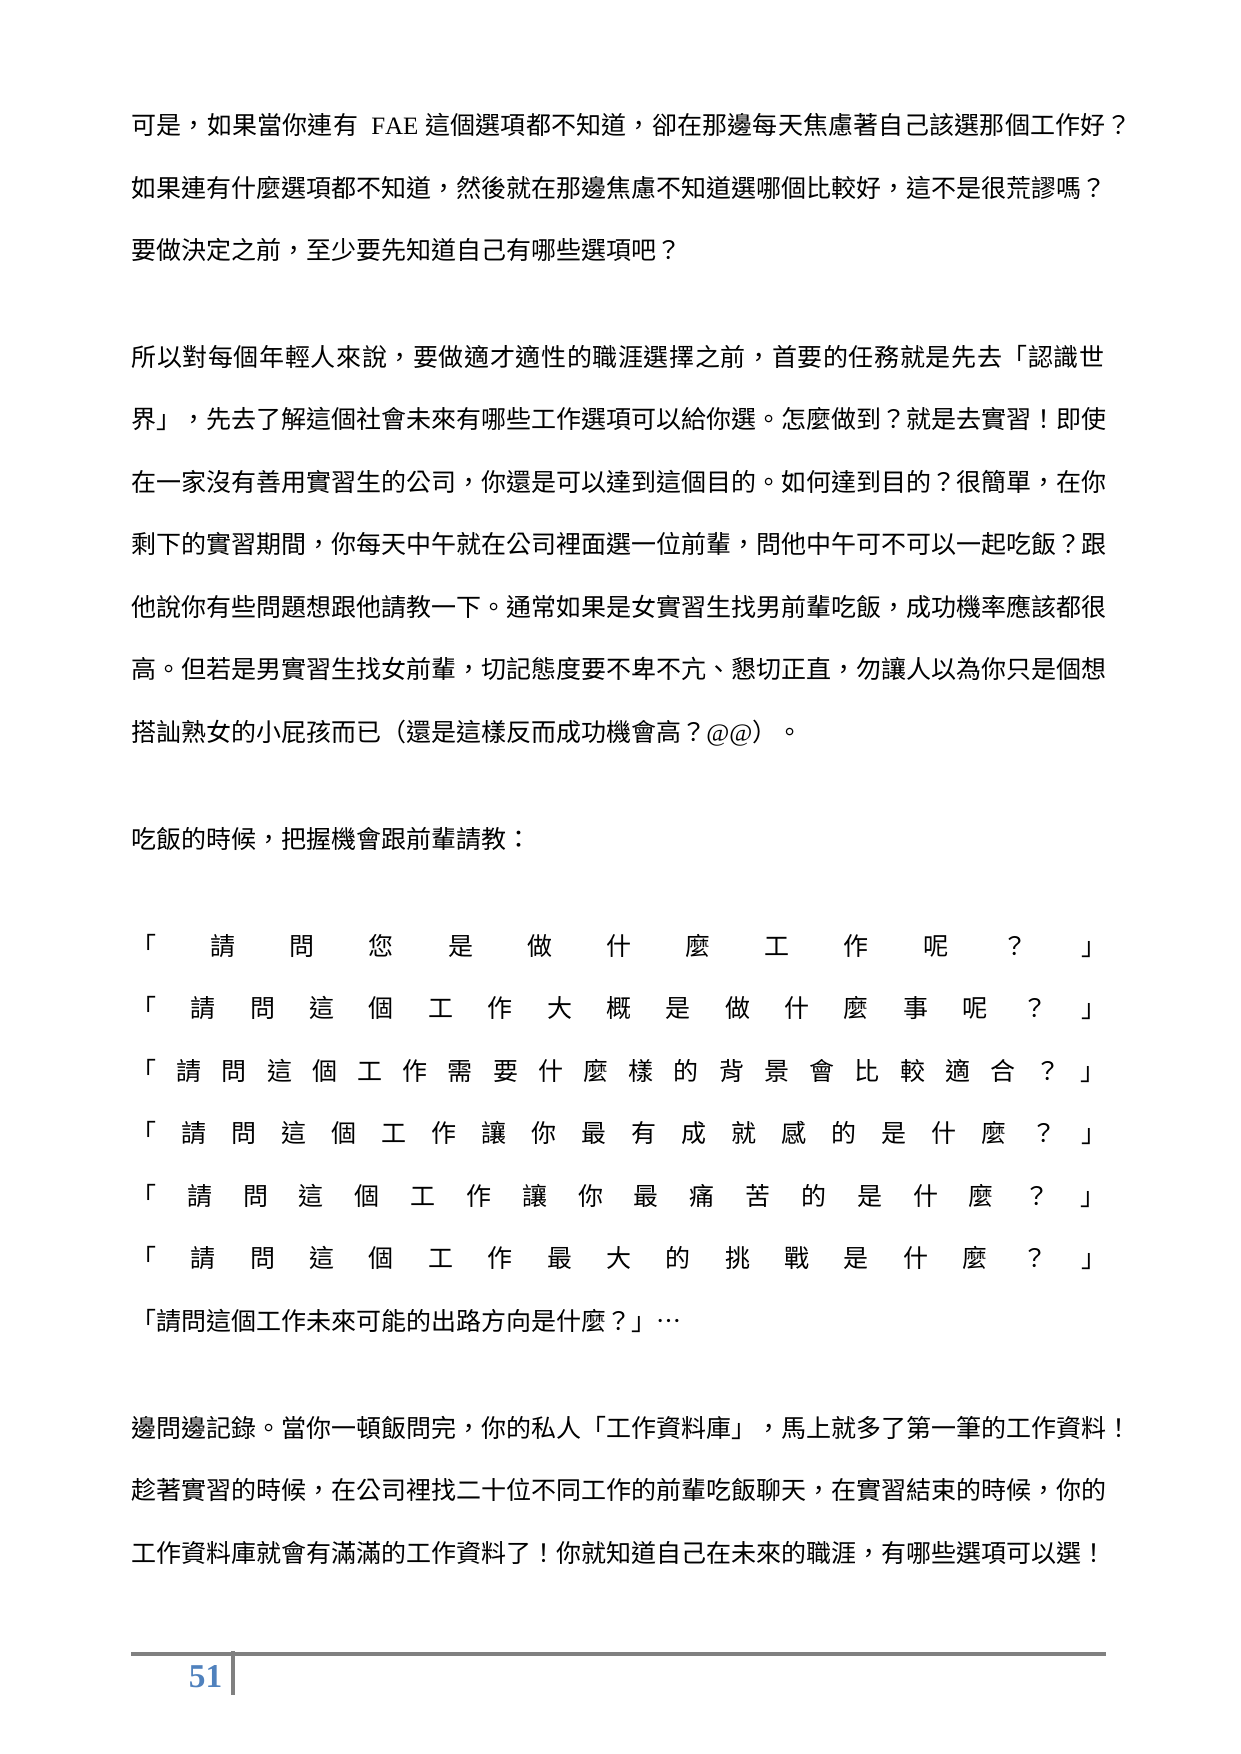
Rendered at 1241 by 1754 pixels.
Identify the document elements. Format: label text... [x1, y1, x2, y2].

text 所以對每個年輕人來說，要做適才適性的職涯選擇之前，首要的任務就是先去「認識世界」，先去了解這個社會未來有哪些工作選項可以給你選。怎麼做到？就是去實習！即使在一家沒有善用實習生的公司，你還是可以達到這個目的。如何達到目的？很簡單，在你剩下的實習期間，你每天中午就在公司裡面選一位前輩，問他中午可不可以一起吃飯？跟他說你有些問題想跟他請教一下。通常如果是女實習生找男前輩吃飯，成功機率應該都很高。但若是男實習生找女前輩，切記態度要不卑不亢、懇切正直，勿讓人以為你只是個想搭訕熟女的小屁孩而已（還是這樣反而成功機會高？@@）。 [131, 314, 1106, 751]
text 邊問邊記錄。當你一頓飯問完，你的私人「工作資料庫」，馬上就多了第一筆的工作資料！趁著實習的時候，在公司裡找二十位不同工作的前輩吃飯聊天，在實習結束的時候，你的工作資料庫就會有滿滿的工作資料了！你就知道自己在未來的職涯，有哪些選項可以選！ [131, 1384, 1106, 1572]
text 吃飯的時候，把握機會跟前輩請教： [131, 796, 1106, 858]
text 可是，如果當你連有 FAE 這個選項都不知道，卻在那邊每天焦慮著自己該選那個工作好？如果連有什麼選項都不知道，然後就在那邊焦慮不知道選哪個比較好，這不是很荒謬嗎？要做決定之前，至少要先知道自己有哪些選項吧？ [131, 82, 1106, 269]
text 「請問您是做什麼工作呢？」 「請問這個工作大概是做什麼事呢？」 「請問這個工作需要什麼樣的背景會比較適合？」 「請問這個工作讓你最有成就感的是什麼？」 「請問這個工作讓你最痛苦的是什麼？」 「請問這個工作最大的挑戰是什麼？」 「請問這個工作未來可能的出路方向是什麼？」… [131, 903, 1106, 1340]
